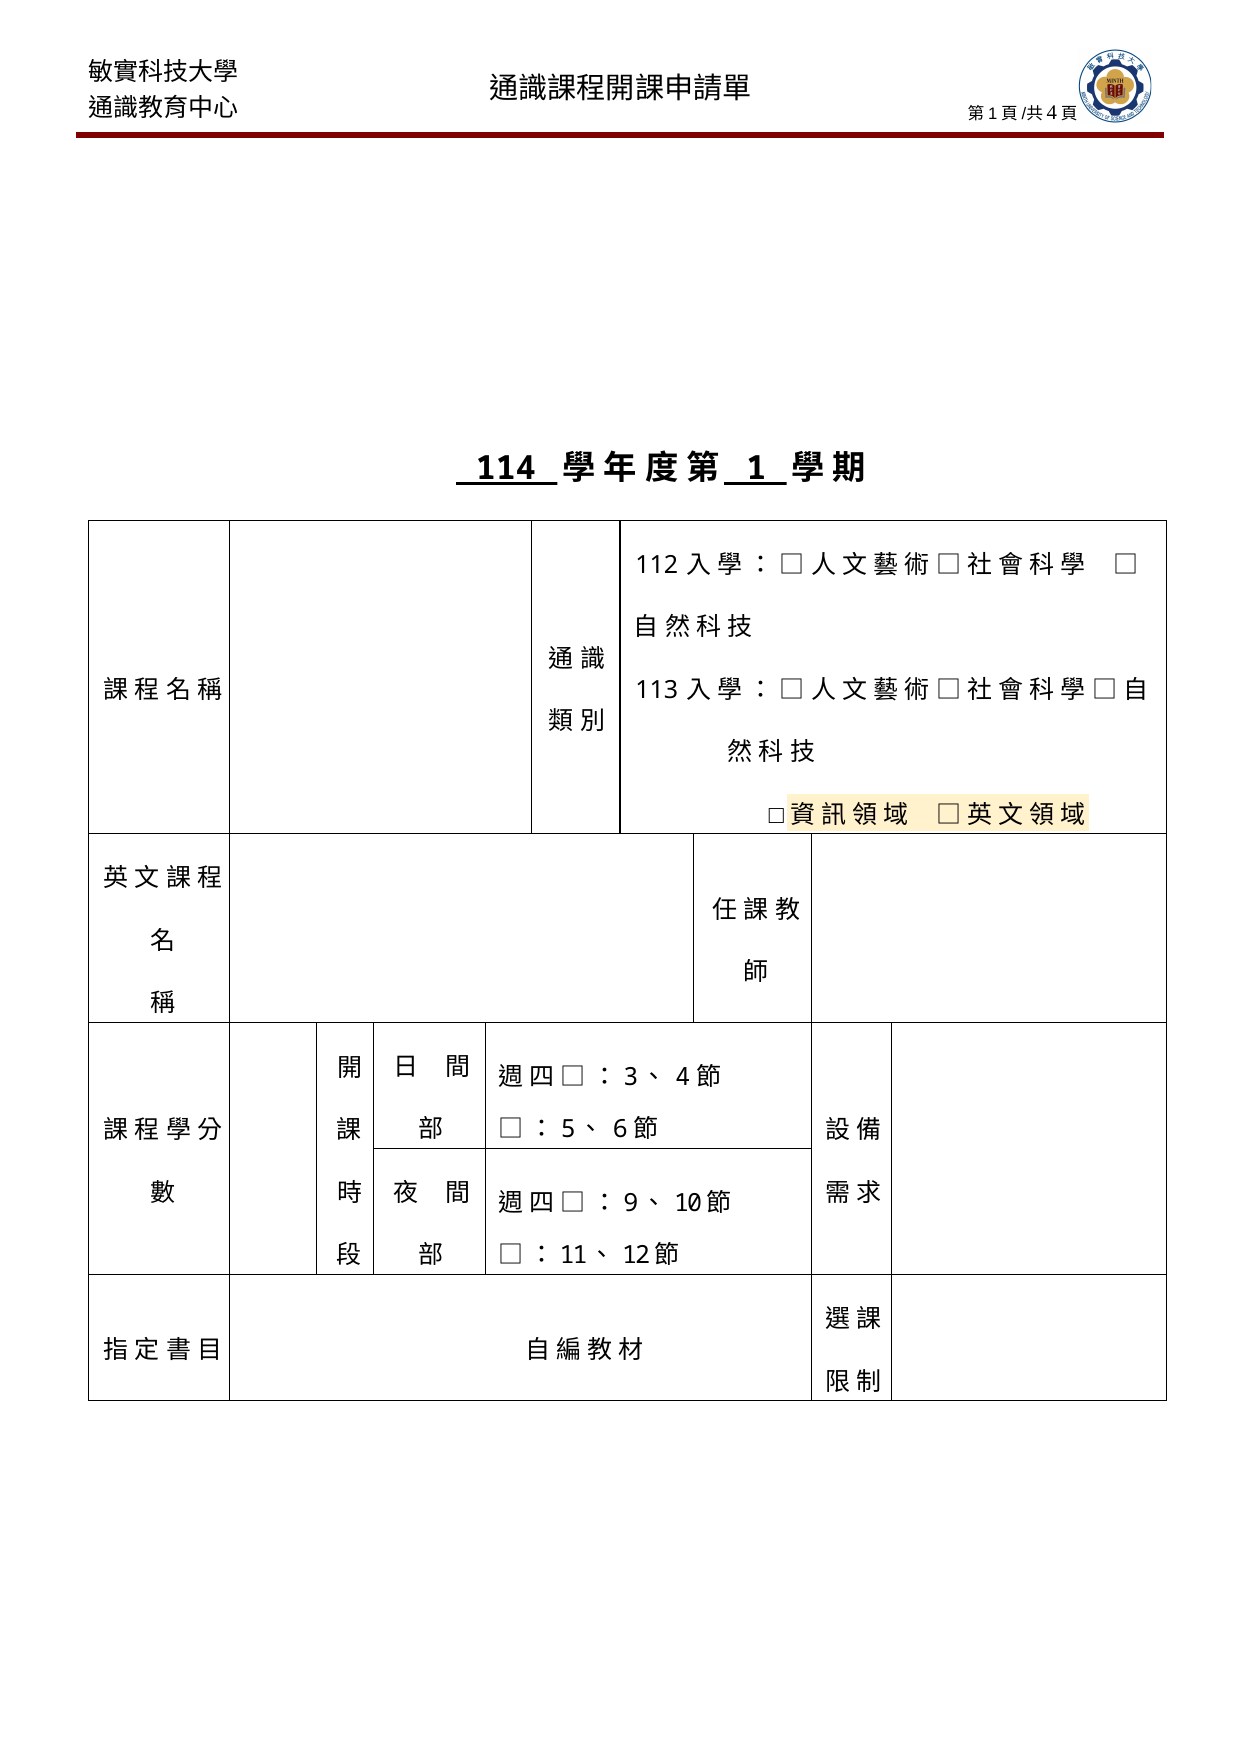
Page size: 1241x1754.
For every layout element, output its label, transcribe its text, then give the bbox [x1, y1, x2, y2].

table_cell 自編教材 [230, 1275, 811, 1400]
table_cell [230, 1023, 316, 1274]
table_cell 夜 間 部 [374, 1149, 485, 1274]
table_cell 設備 需求 [812, 1023, 891, 1274]
table_cell 任課教師 [694, 834, 811, 1022]
table_cell 開課 時段 [317, 1023, 373, 1274]
table_cell 日 間 部 [374, 1023, 485, 1148]
table_header 通識 類別 [532, 521, 619, 833]
table_cell 選課限制 [812, 1275, 891, 1400]
text 114 學年度第 1 學期 [89, 384, 1151, 509]
table_cell 週四□：9、10節 □：11、12節 [486, 1149, 811, 1274]
table_cell 英文課程 名 稱 [89, 834, 229, 1022]
table_cell [892, 1023, 1166, 1274]
table_cell 指定書目 [89, 1275, 229, 1400]
table_cell 課程學分數 [89, 1023, 229, 1274]
table_cell [812, 834, 1166, 1022]
table_cell [230, 834, 693, 1022]
table_header 課程名稱 [89, 521, 229, 833]
table_header [230, 521, 531, 833]
table_header 112入學：□人文藝術□社會科學 □自然科技 113入學：□人文藝術□社會科學□自然科技 □資訊領域 □英文領域 [621, 521, 1166, 833]
table_cell [892, 1275, 1166, 1400]
table_cell 週四□：3、4節 □：5、6節 [486, 1023, 811, 1148]
